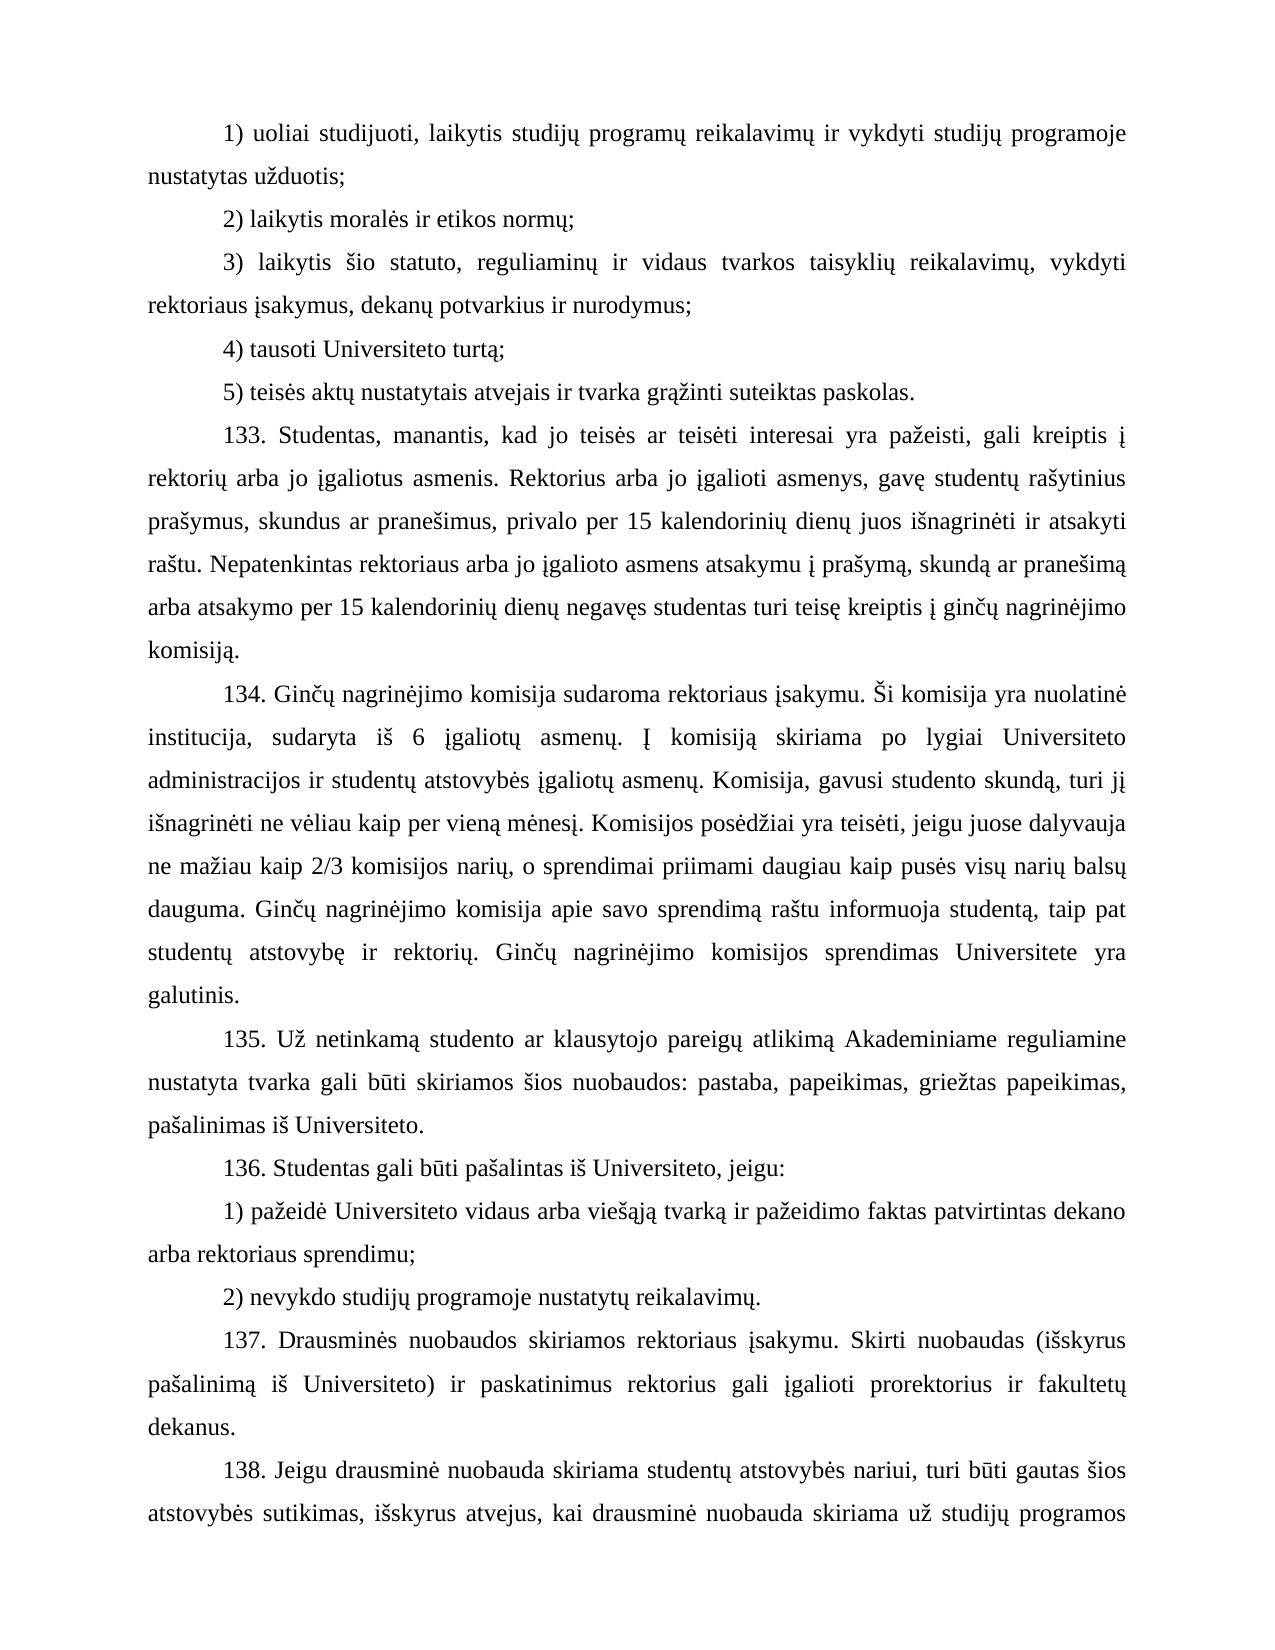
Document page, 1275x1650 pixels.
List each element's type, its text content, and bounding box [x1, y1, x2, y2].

text 136. Studentas gali būti pašalintas iš Universiteto, jeigu: [148, 1153, 1127, 1182]
text 3) laikytis šio statuto, reguliaminų ir vidaus tvarkos taisyklių reikalavimų, vykdyti rektoriaus įsakymus, dekanų potvarkius ir nurodymus; [148, 247, 1127, 319]
text 134. Ginčų nagrinėjimo komisija sudaroma rektoriaus įsakymu. Ši komisija yra nuolatinė institucija, sudaryta iš 6 įgaliotų asmenų. Į komisiją skiriama po lygiai Universiteto administracijos ir studentų atstovybės įgaliotų asmenų. Komisija, gavusi studento skundą, turi jį išnagrinėti ne vėliau kaip per vieną mėnesį. Komisijos posėdžiai yra teisėti, jeigu juose dalyvauja ne mažiau kaip 2/3 komisijos narių, o sprendimai priimami daugiau kaip pusės visų narių balsų dauguma. Ginčų nagrinėjimo komisija apie savo sprendimą raštu informuoja studentą, taip pat studentų atstovybę ir rektorių. Ginčų nagrinėjimo komisijos sprendimas Universitete yra galutinis. [148, 679, 1127, 1009]
text 2) laikytis moralės ir etikos normų; [148, 204, 1127, 233]
text 133. Studentas, manantis, kad jo teisės ar teisėti interesai yra pažeisti, gali kreiptis į rektorių arba jo įgaliotus asmenis. Rektorius arba jo įgalioti asmenys, gavę studentų rašytinius prašymus, skundus ar pranešimus, privalo per 15 kalendorinių dienų juos išnagrinėti ir atsakyti raštu. Nepatenkintas rektoriaus arba jo įgalioto asmens atsakymu į prašymą, skundą ar pranešimą arba atsakymo per 15 kalendorinių dienų negavęs studentas turi teisę kreiptis į ginčų nagrinėjimo komisiją. [148, 420, 1127, 664]
text 2) nevykdo studijų programoje nustatytų reikalavimų. [148, 1282, 1127, 1311]
text 1) uoliai studijuoti, laikytis studijų programų reikalavimų ir vykdyti studijų programoje nustatytas užduotis; [148, 118, 1127, 190]
text 1) pažeidė Universiteto vidaus arba viešąją tvarką ir pažeidimo faktas patvirtintas dekano arba rektoriaus sprendimu; [148, 1196, 1127, 1268]
text 4) tausoti Universiteto turtą; [148, 334, 1127, 362]
text 135. Už netinkamą studento ar klausytojo pareigų atlikimą Akademiniame reguliamine nustatyta tvarka gali būti skiriamos šios nuobaudos: pastaba, papeikimas, griežtas papeikimas, pašalinimas iš Universiteto. [148, 1024, 1127, 1139]
text 138. Jeigu drausminė nuobauda skiriama studentų atstovybės nariui, turi būti gautas šios atstovybės sutikimas, išskyrus atvejus, kai drausminė nuobauda skiriama už studijų programos [148, 1455, 1127, 1527]
text 5) teisės aktų nustatytais atvejais ir tvarka grąžinti suteiktas paskolas. [148, 377, 1127, 406]
text 137. Drausminės nuobaudos skiriamos rektoriaus įsakymu. Skirti nuobaudas (išskyrus pašalinimą iš Universiteto) ir paskatinimus rektorius gali įgalioti prorektorius ir fakultetų dekanus. [148, 1326, 1127, 1441]
